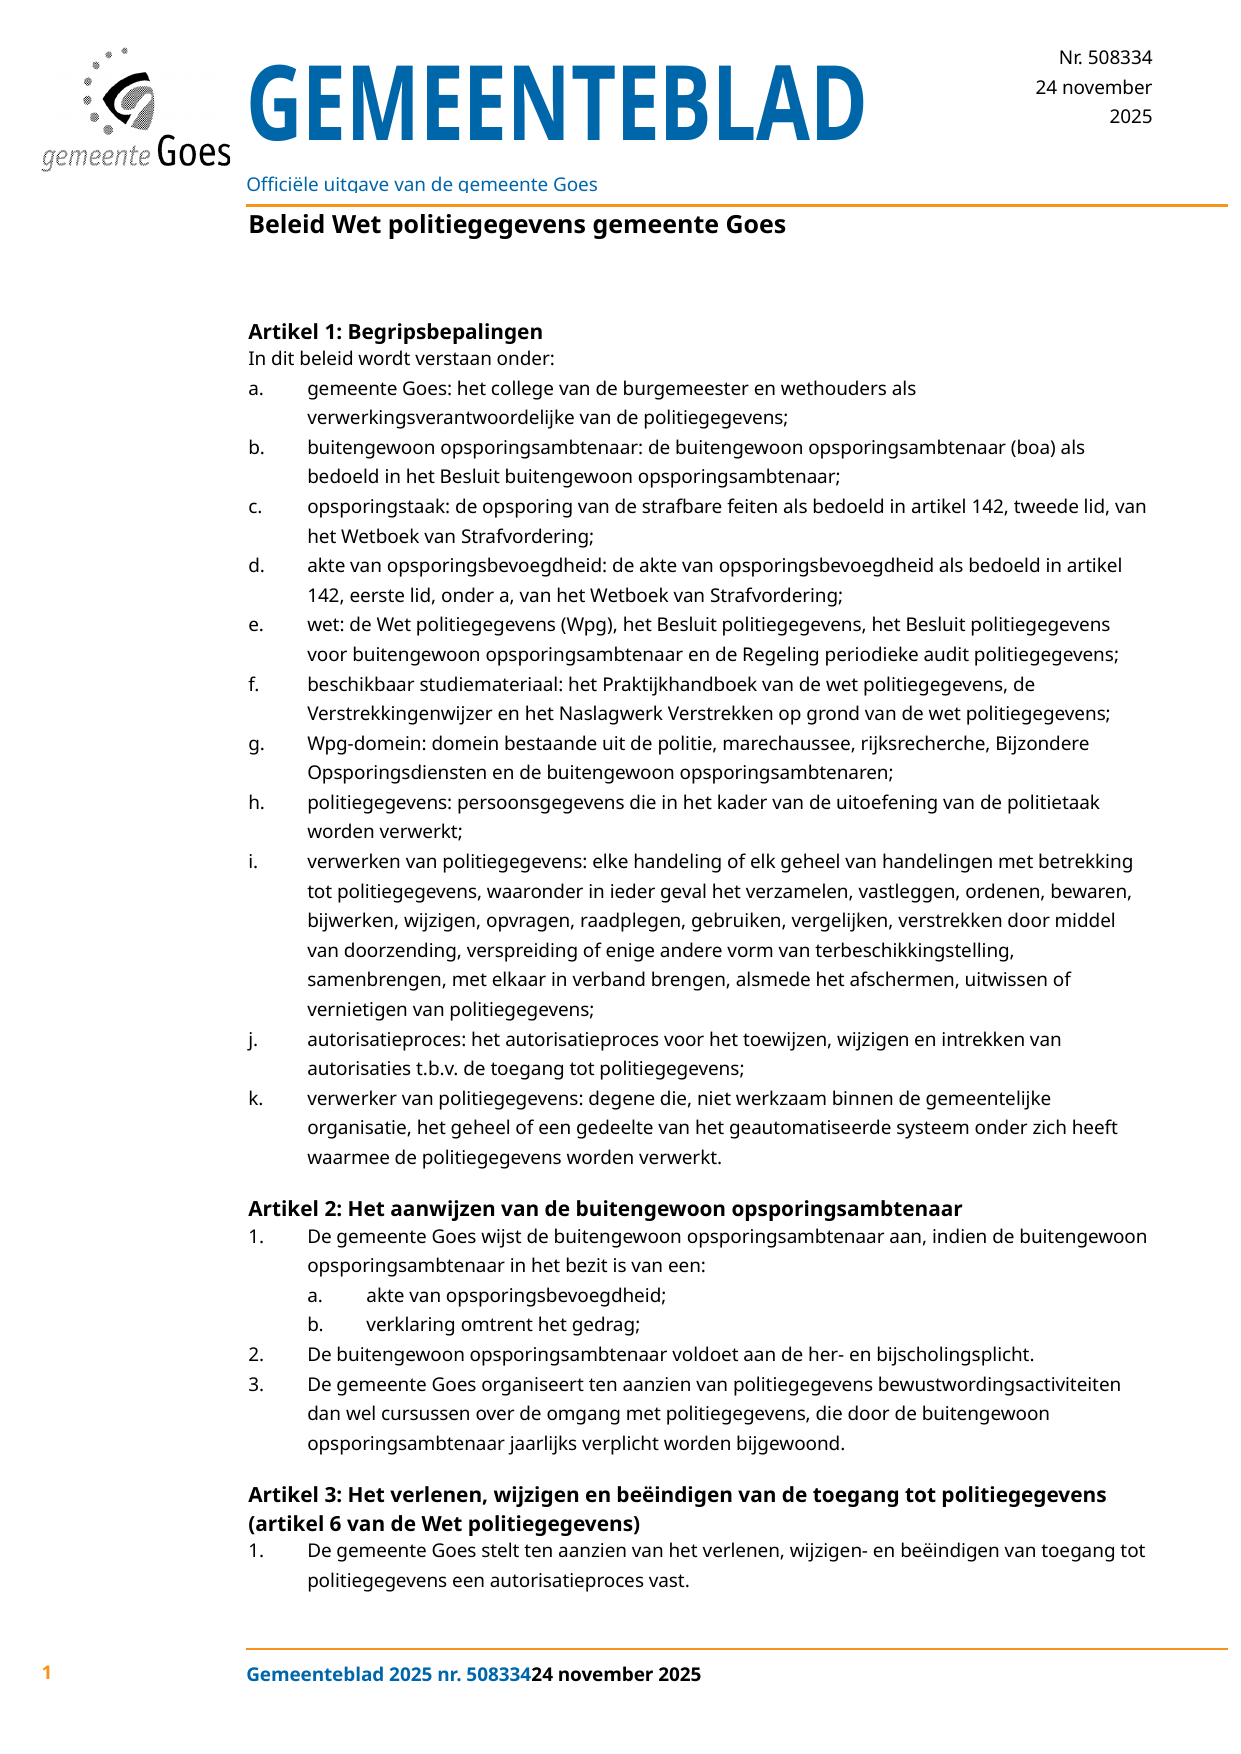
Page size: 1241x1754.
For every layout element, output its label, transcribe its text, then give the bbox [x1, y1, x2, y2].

list De gemeente Goes organiseert ten aanzien van politiegegevens bewustwordingsactiviteiten dan wel cursussen over de omgang met politiegegevens, die door de buitengewoon opsporingsambtenaar jaarlijks verplicht worden bijgewoond. [248, 1371, 1152, 1456]
list gemeente Goes: het college van de burgemeester en wethouders als verwerkingsverantwoordelijke van de politiegegevens; [248, 375, 1152, 430]
list verwerken van politiegegevens: elke handeling of elk geheel van handelingen met betrekking tot politiegegevens, waaronder in ieder geval het verzamelen, vastleggen, ordenen, bewaren, bijwerken, wijzigen, opvragen, raadplegen, gebruiken, vergelijken, verstrekken door middel van doorzending, verspreiding of enige andere vorm van terbeschikkingstelling, samenbrengen, met elkaar in verband brengen, alsmede het afschermen, uitwissen of vernietigen van politiegegevens; [248, 848, 1152, 1022]
list Wpg-domein: domein bestaande uit de politie, marechaussee, rijksrecherche, Bijzondere Opsporingsdiensten en de buitengewoon opsporingsambtenaren; [248, 730, 1152, 785]
text Beleid Wet politiegegevens gemeente Goes [248, 207, 1152, 241]
list autorisatieproces: het autorisatieproces voor het toewijzen, wijzigen en intrekken van autorisaties t.b.v. de toegang tot politiegegevens; [248, 1026, 1152, 1081]
list wet: de Wet politiegegevens (Wpg), het Besluit politiegegevens, het Besluit politiegegevens voor buitengewoon opsporingsambtenaar en de Regeling periodieke audit politiegegevens; [248, 612, 1152, 667]
text Artikel 3: Het verlenen, wijzigen en beëindigen van de toegang tot politiegegevens (artikel 6 van de Wet politiegegevens) [248, 1480, 1152, 1537]
picture [41, 47, 231, 172]
list opsporingstaak: de opsporing van de strafbare feiten als bedoeld in artikel 142, tweede lid, van het Wetboek van Strafvordering; [248, 493, 1152, 548]
text Artikel 2: Het aanwijzen van de buitengewoon opsporingsambtenaar [248, 1194, 1152, 1223]
list De buitengewoon opsporingsambtenaar voldoet aan de her- en bijscholingsplicht. [248, 1341, 1152, 1367]
list buitengewoon opsporingsambtenaar: de buitengewoon opsporingsambtenaar (boa) als bedoeld in het Besluit buitengewoon opsporingsambtenaar; [248, 434, 1152, 489]
text Artikel 1: Begripsbepalingen [248, 317, 1152, 345]
list De gemeente Goes stelt ten aanzien van het verlenen, wijzigen- en beëindigen van toegang tot politiegegevens een autorisatieproces vast. [248, 1537, 1152, 1593]
list akte van opsporingsbevoegdheid: de akte van opsporingsbevoegdheid als bedoeld in artikel 142, eerste lid, onder a, van het Wetboek van Strafvordering; [248, 552, 1152, 608]
list beschikbaar studiemateriaal: het Praktijkhandboek van de wet politiegegevens, de Verstrekkingenwijzer en het Naslagwerk Verstrekken op grond van de wet politiegegevens; [248, 671, 1152, 726]
text In dit beleid wordt verstaan onder: [248, 345, 1152, 371]
list verwerker van politiegegevens: degene die, niet werkzaam binnen de gemeentelijke organisatie, het geheel of een gedeelte van het geautomatiseerde systeem onder zich heeft waarmee de politiegegevens worden verwerkt. [248, 1085, 1152, 1170]
list politiegegevens: persoonsgegevens die in het kader van de uitoefening van de politietaak worden verwerkt; [248, 789, 1152, 844]
list De gemeente Goes wijst de buitengewoon opsporingsambtenaar aan, indien de buitengewoon opsporingsambtenaar in het bezit is van een: [248, 1223, 1152, 1278]
list akte van opsporingsbevoegdheid; [307, 1282, 1152, 1308]
list verklaring omtrent het gedrag; [307, 1312, 1152, 1337]
